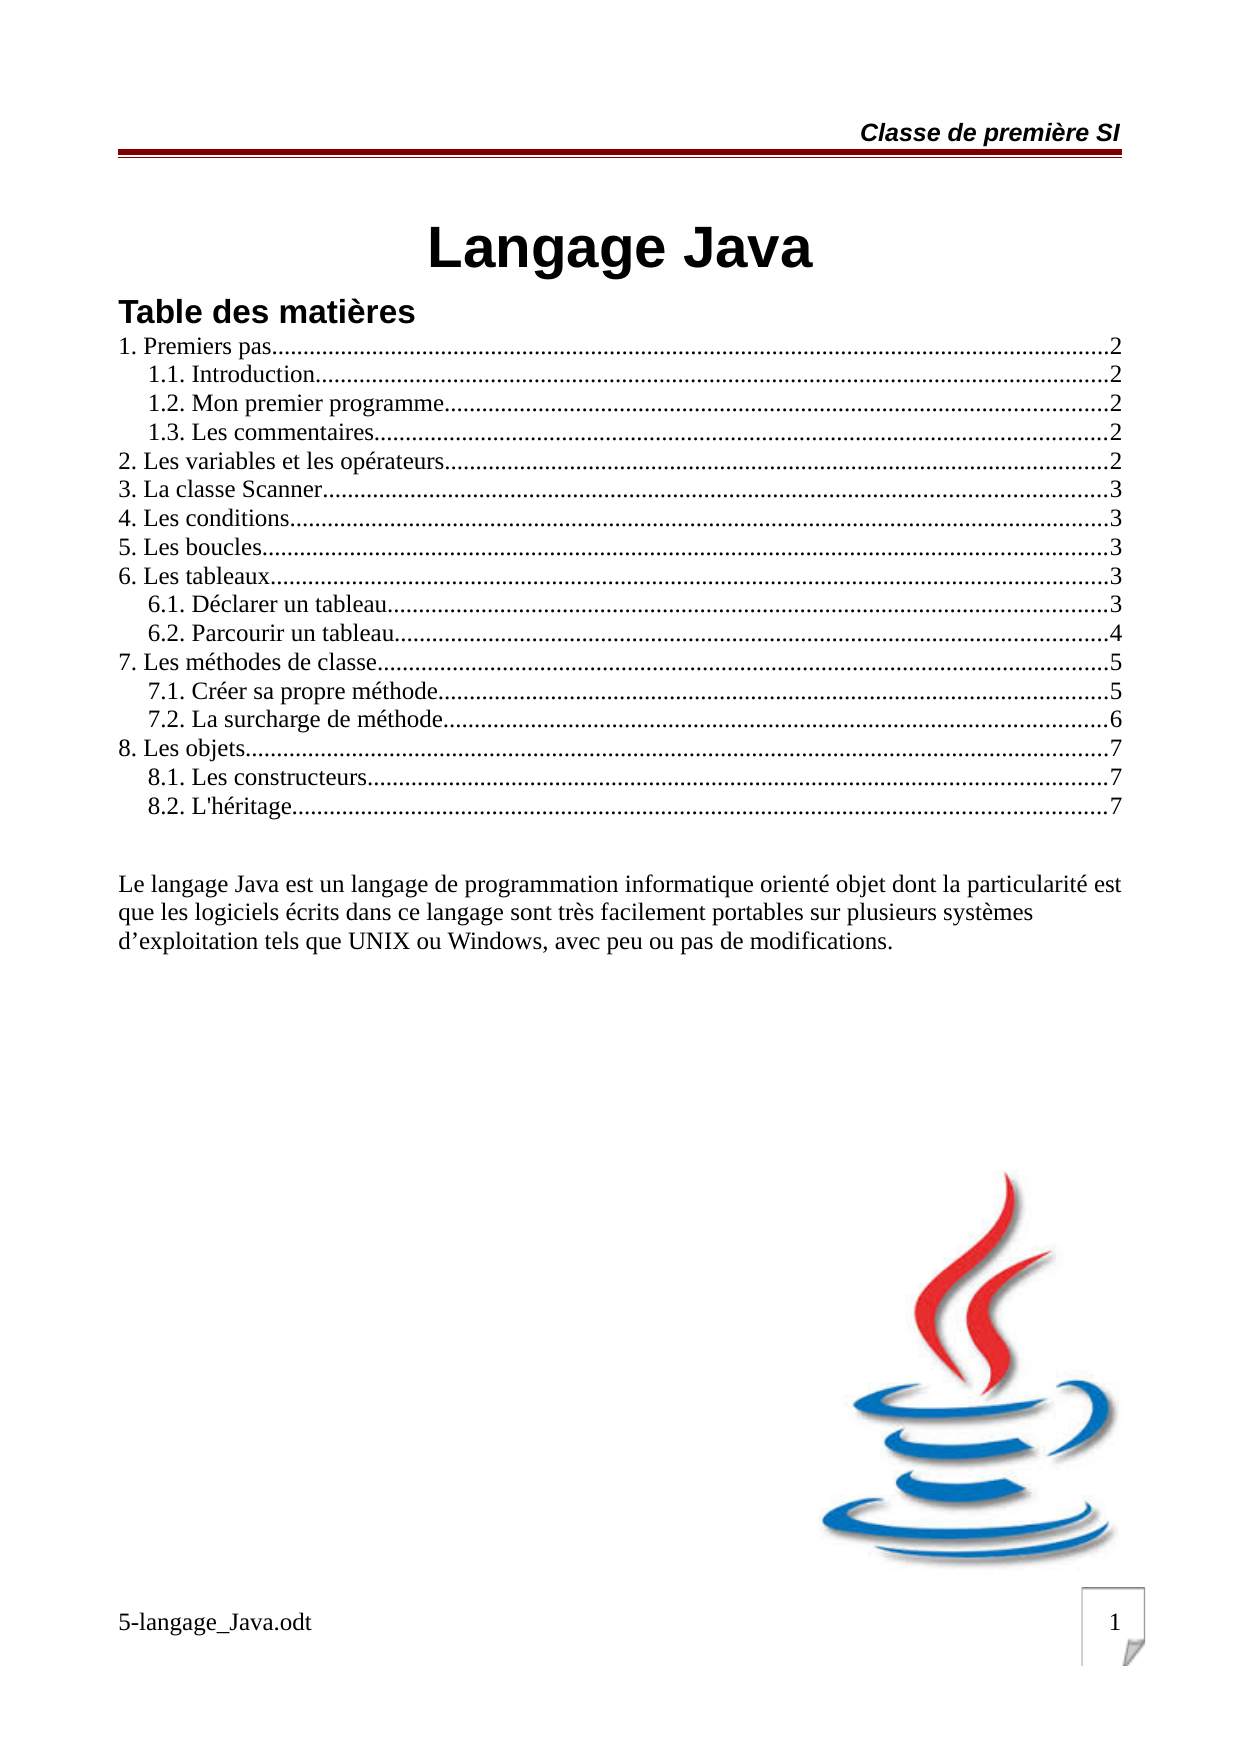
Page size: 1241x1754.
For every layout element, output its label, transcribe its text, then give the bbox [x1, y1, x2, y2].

text 2. Les variables et les opérateurs 2 [118, 446, 1122, 474]
text 7.2. La surcharge de méthode 6 [148, 704, 1122, 733]
text 4. Les conditions 3 [118, 503, 1122, 532]
text 8.2. L'héritage 7 [148, 791, 1122, 819]
text 6.1. Déclarer un tableau 3 [148, 589, 1122, 618]
text 6.2. Parcourir un tableau 4 [148, 618, 1122, 647]
text 6. Les tableaux 3 [118, 561, 1122, 589]
subtitle Table des matières [118, 292, 1122, 331]
text 5. Les boucles 3 [118, 532, 1122, 561]
text 1.2. Mon premier programme 2 [148, 388, 1122, 417]
text Le langage Java est un langage de programmation informatique orienté objet dont la particularité est que les logiciels écrits dans ce langage sont très facilement portables sur plusieurs systèmes d’exploitation tels que UNIX ou Windows, avec peu ou pas de modifications. [118, 869, 1122, 955]
text 7. Les méthodes de classe 5 [118, 647, 1122, 676]
text 1. Premiers pas 2 [118, 331, 1122, 359]
text 1.1. Introduction 2 [148, 359, 1122, 388]
text 3. La classe Scanner 3 [118, 474, 1122, 503]
text 1.3. Les commentaires 2 [148, 417, 1122, 446]
text 8.1. Les constructeurs 7 [148, 762, 1122, 791]
text 8. Les objets 7 [118, 733, 1122, 762]
title Langage Java [118, 213, 1122, 280]
text 7.1. Créer sa propre méthode 5 [148, 676, 1122, 704]
picture [818, 1170, 1124, 1575]
